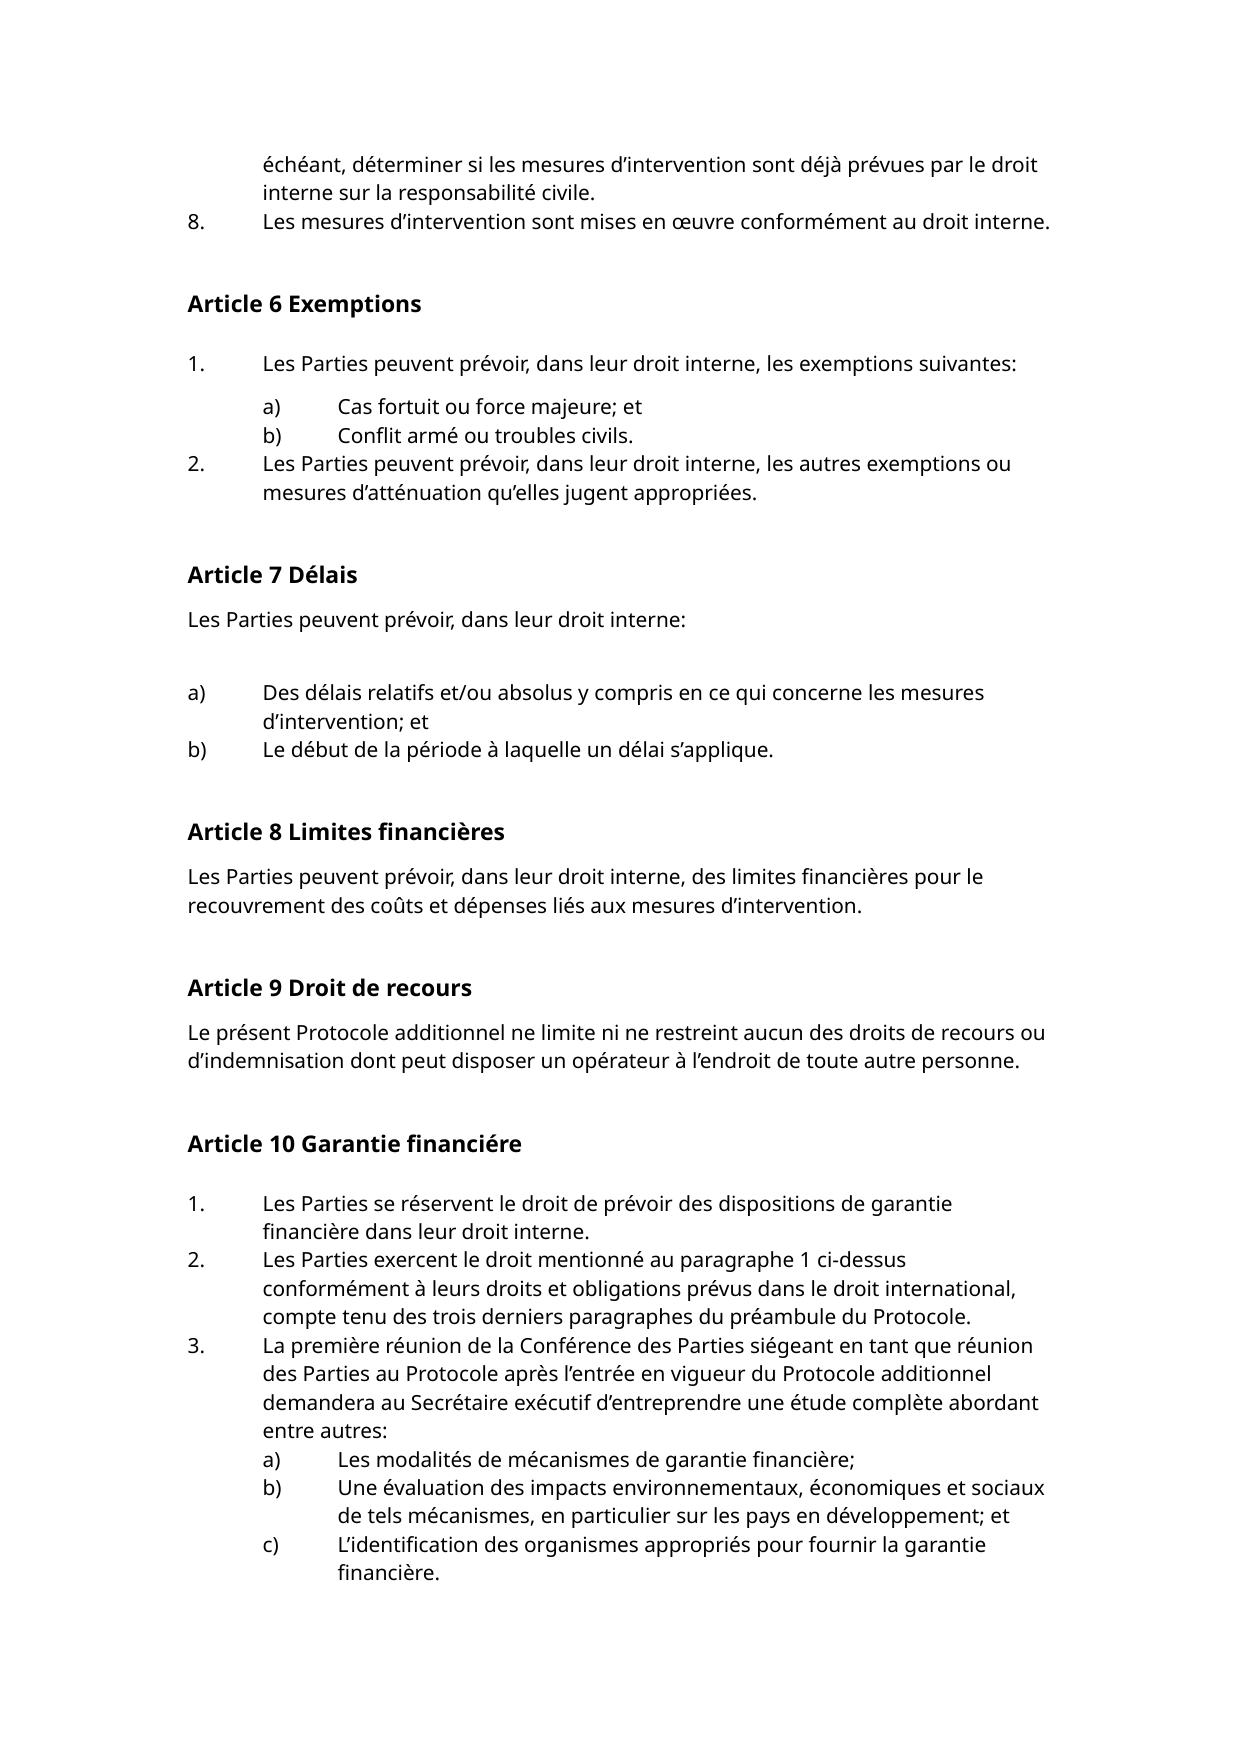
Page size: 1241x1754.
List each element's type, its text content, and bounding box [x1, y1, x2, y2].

list Les modalités de mécanismes de garantie financière; [262, 1445, 1053, 1473]
subtitle Article 9 Droit de recours [187, 972, 1053, 1003]
list Les Parties peuvent prévoir, dans leur droit interne, les autres exemptions ou mesures d’atténuation qu’elles jugent appropriées. [187, 449, 1053, 506]
list Les Parties se réservent le droit de prévoir des dispositions de garantie financière dans leur droit interne. [187, 1189, 1053, 1246]
list La première réunion de la Conférence des Parties siégeant en tant que réunion des Parties au Protocole après l’entrée en vigueur du Protocole additionnel demandera au Secrétaire exécutif d’entreprendre une étude complète abordant entre autres: [187, 1331, 1053, 1445]
list échéant, déterminer si les mesures d’intervention sont déjà prévues par le droit interne sur la responsabilité civile. [187, 150, 1053, 207]
list Conflit armé ou troubles civils. [262, 421, 1053, 449]
list Les mesures d’intervention sont mises en œuvre conformément au droit interne. [187, 207, 1053, 235]
list L’identification des organismes appropriés pour fournir la garantie financière. [262, 1530, 1053, 1587]
list Cas fortuit ou force majeure; et [262, 392, 1053, 421]
list Les Parties peuvent prévoir, dans leur droit interne, les exemptions suivantes: [187, 349, 1053, 377]
text Le présent Protocole additionnel ne limite ni ne restreint aucun des droits de recours ou d’indemnisation dont peut disposer un opérateur à l’endroit de toute autre personne. [187, 1018, 1053, 1075]
subtitle Article 10 Garantie financiére [187, 1127, 1053, 1159]
text Les Parties peuvent prévoir, dans leur droit interne, des limites financières pour le recouvrement des coûts et dépenses liés aux mesures d’intervention. [187, 862, 1053, 919]
text Les Parties peuvent prévoir, dans leur droit interne: [187, 605, 1053, 633]
list Le début de la période à laquelle un délai s’applique. [187, 735, 1053, 764]
subtitle Article 8 Limites financières [187, 816, 1053, 847]
list Les Parties exercent le droit mentionné au paragraphe 1 ci-dessus conformément à leurs droits et obligations prévus dans le droit international, compte tenu des trois derniers paragraphes du préambule du Protocole. [187, 1246, 1053, 1331]
subtitle Article 7 Délais [187, 559, 1053, 590]
list Une évaluation des impacts environnementaux, économiques et sociaux de tels mécanismes, en particulier sur les pays en développement; et [262, 1473, 1053, 1530]
list Des délais relatifs et/ou absolus y compris en ce qui concerne les mesures d’intervention; et [187, 678, 1053, 735]
subtitle Article 6 Exemptions [187, 288, 1053, 319]
